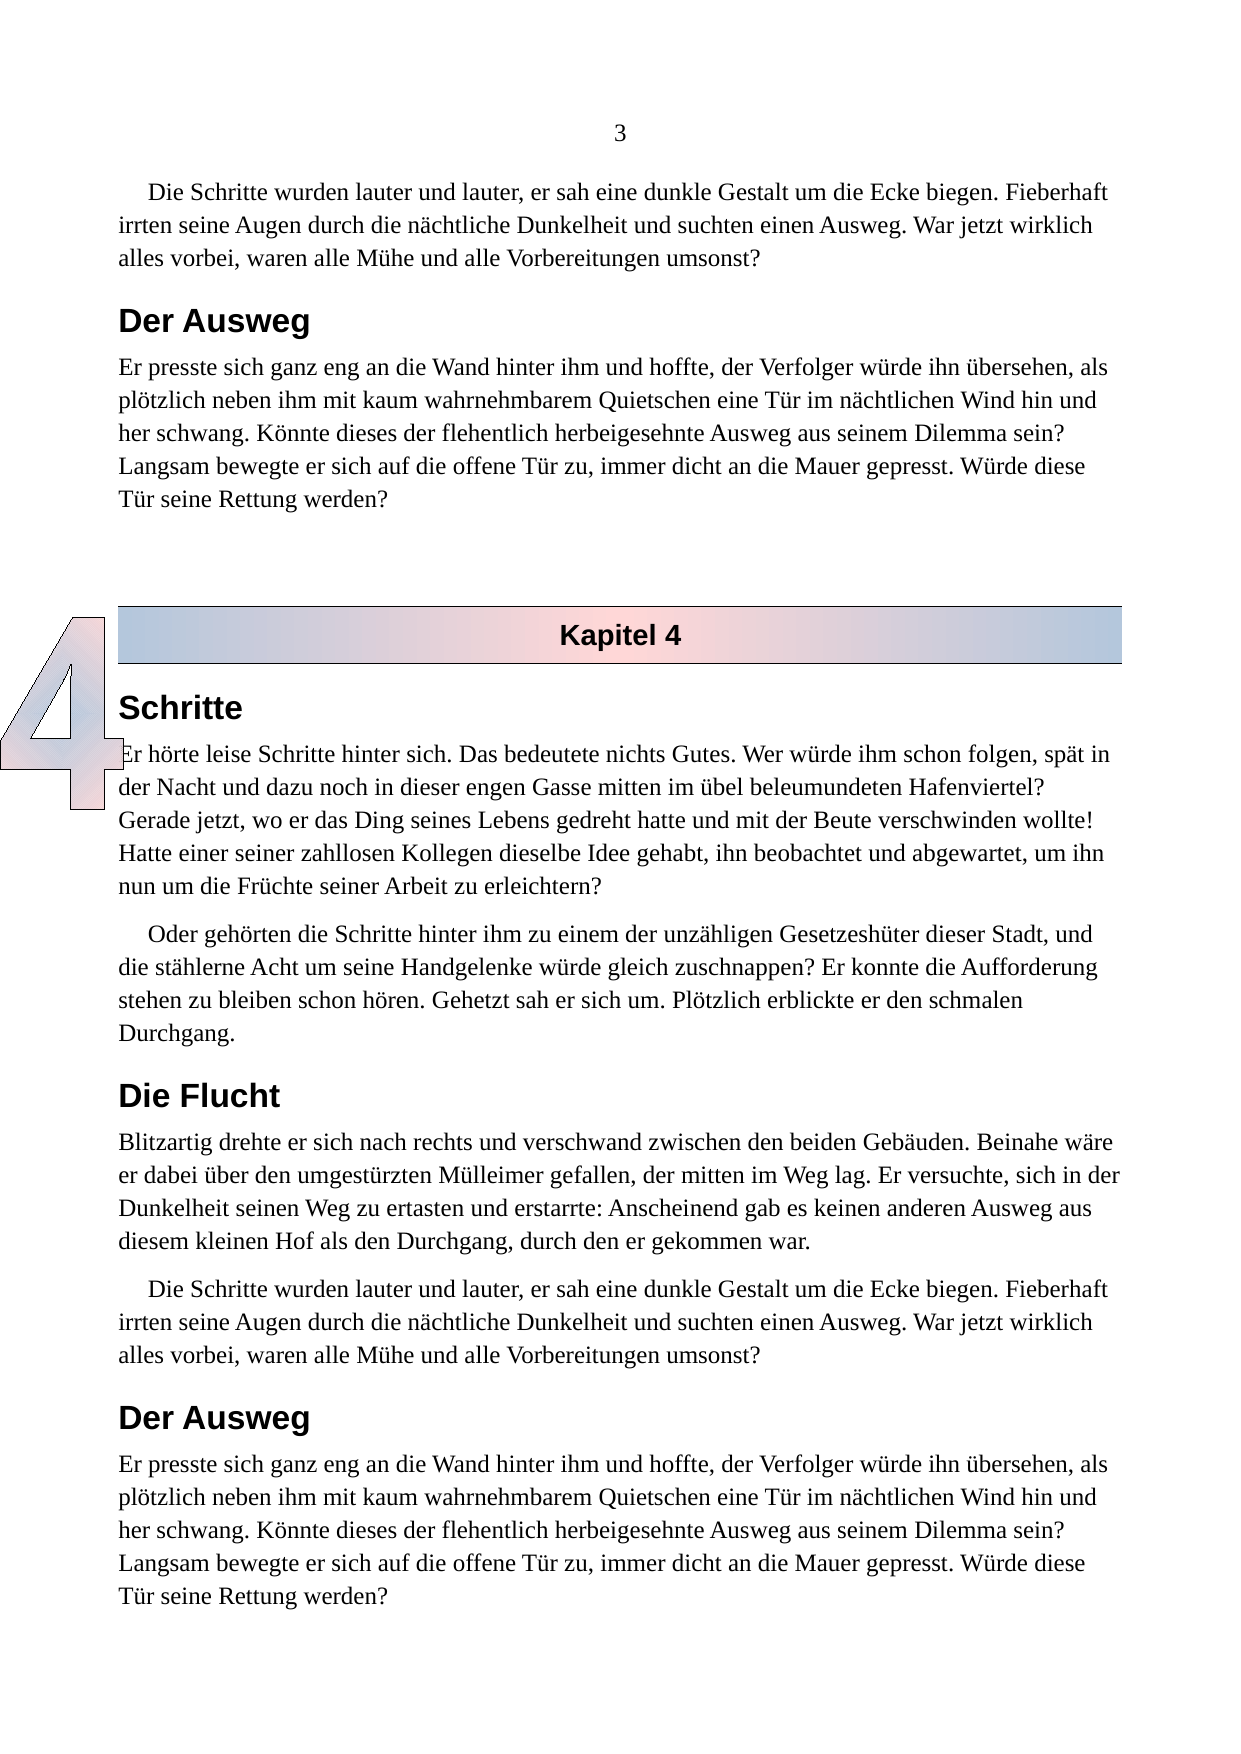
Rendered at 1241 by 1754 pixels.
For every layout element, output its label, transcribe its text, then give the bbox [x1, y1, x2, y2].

text Er presste sich ganz eng an die Wand hinter ihm und hoffte, der Verfolger würde ihn übersehen, als plötzlich neben ihm mit kaum wahrnehmbarem Quietschen eine Tür im nächtlichen Wind hin und her schwang. Könnte dieses der flehentlich herbeigesehnte Ausweg aus seinem Dilemma sein? Langsam bewegte er sich auf die offene Tür zu, immer dicht an die Mauer gepresst. Würde diese Tür seine Rettung werden? [118, 1449, 1122, 1610]
text Er presste sich ganz eng an die Wand hinter ihm und hoffte, der Verfolger würde ihn übersehen, als plötzlich neben ihm mit kaum wahrnehmbarem Quietschen eine Tür im nächtlichen Wind hin und her schwang. Könnte dieses der flehentlich herbeigesehnte Ausweg aus seinem Dilemma sein? Langsam bewegte er sich auf die offene Tür zu, immer dicht an die Mauer gepresst. Würde diese Tür seine Rettung werden? [118, 352, 1122, 513]
title Kapitel 4 [118, 607, 1122, 663]
subtitle Der Ausweg [118, 1398, 1122, 1437]
text Er hörte leise Schritte hinter sich. Das bedeutete nichts Gutes. Wer würde ihm schon folgen, spät in der Nacht und dazu noch in dieser engen Gasse mitten im übel beleumundeten Hafenviertel? Gerade jetzt, wo er das Ding seines Lebens gedreht hatte und mit der Beute verschwinden wollte! Hatte einer seiner zahllosen Kollegen dieselbe Idee gehabt, ihn beobachtet und abgewartet, um ihn nun um die Früchte seiner Arbeit zu erleichtern? [118, 739, 1122, 900]
text Oder gehörten die Schritte hinter ihm zu einem der unzähligen Gesetzeshüter dieser Stadt, und die stählerne Acht um seine Handgelenke würde gleich zuschnappen? Er konnte die Aufforderung stehen zu bleiben schon hören. Gehetzt sah er sich um. Plötzlich erblickte er den schmalen Durchgang. [118, 919, 1122, 1047]
subtitle Die Flucht [118, 1076, 1122, 1115]
subtitle Der Ausweg [118, 301, 1122, 340]
text Die Schritte wurden lauter und lauter, er sah eine dunkle Gestalt um die Ecke biegen. Fieberhaft irrten seine Augen durch die nächtliche Dunkelheit und suchten einen Ausweg. War jetzt wirklich alles vorbei, waren alle Mühe und alle Vorbereitungen umsonst? [118, 177, 1122, 272]
text Die Schritte wurden lauter und lauter, er sah eine dunkle Gestalt um die Ecke biegen. Fieberhaft irrten seine Augen durch die nächtliche Dunkelheit und suchten einen Ausweg. War jetzt wirklich alles vorbei, waren alle Mühe und alle Vorbereitungen umsonst? [118, 1274, 1122, 1369]
subtitle Schritte [118, 688, 1122, 727]
text Blitzartig drehte er sich nach rechts und verschwand zwischen den beiden Gebäuden. Beinahe wäre er dabei über den umgestürzten Mülleimer gefallen, der mitten im Weg lag. Er versuchte, sich in der Dunkelheit seinen Weg zu ertasten und erstarrte: Anscheinend gab es keinen anderen Ausweg aus diesem kleinen Hof als den Durchgang, durch den er gekommen war. [118, 1127, 1122, 1255]
